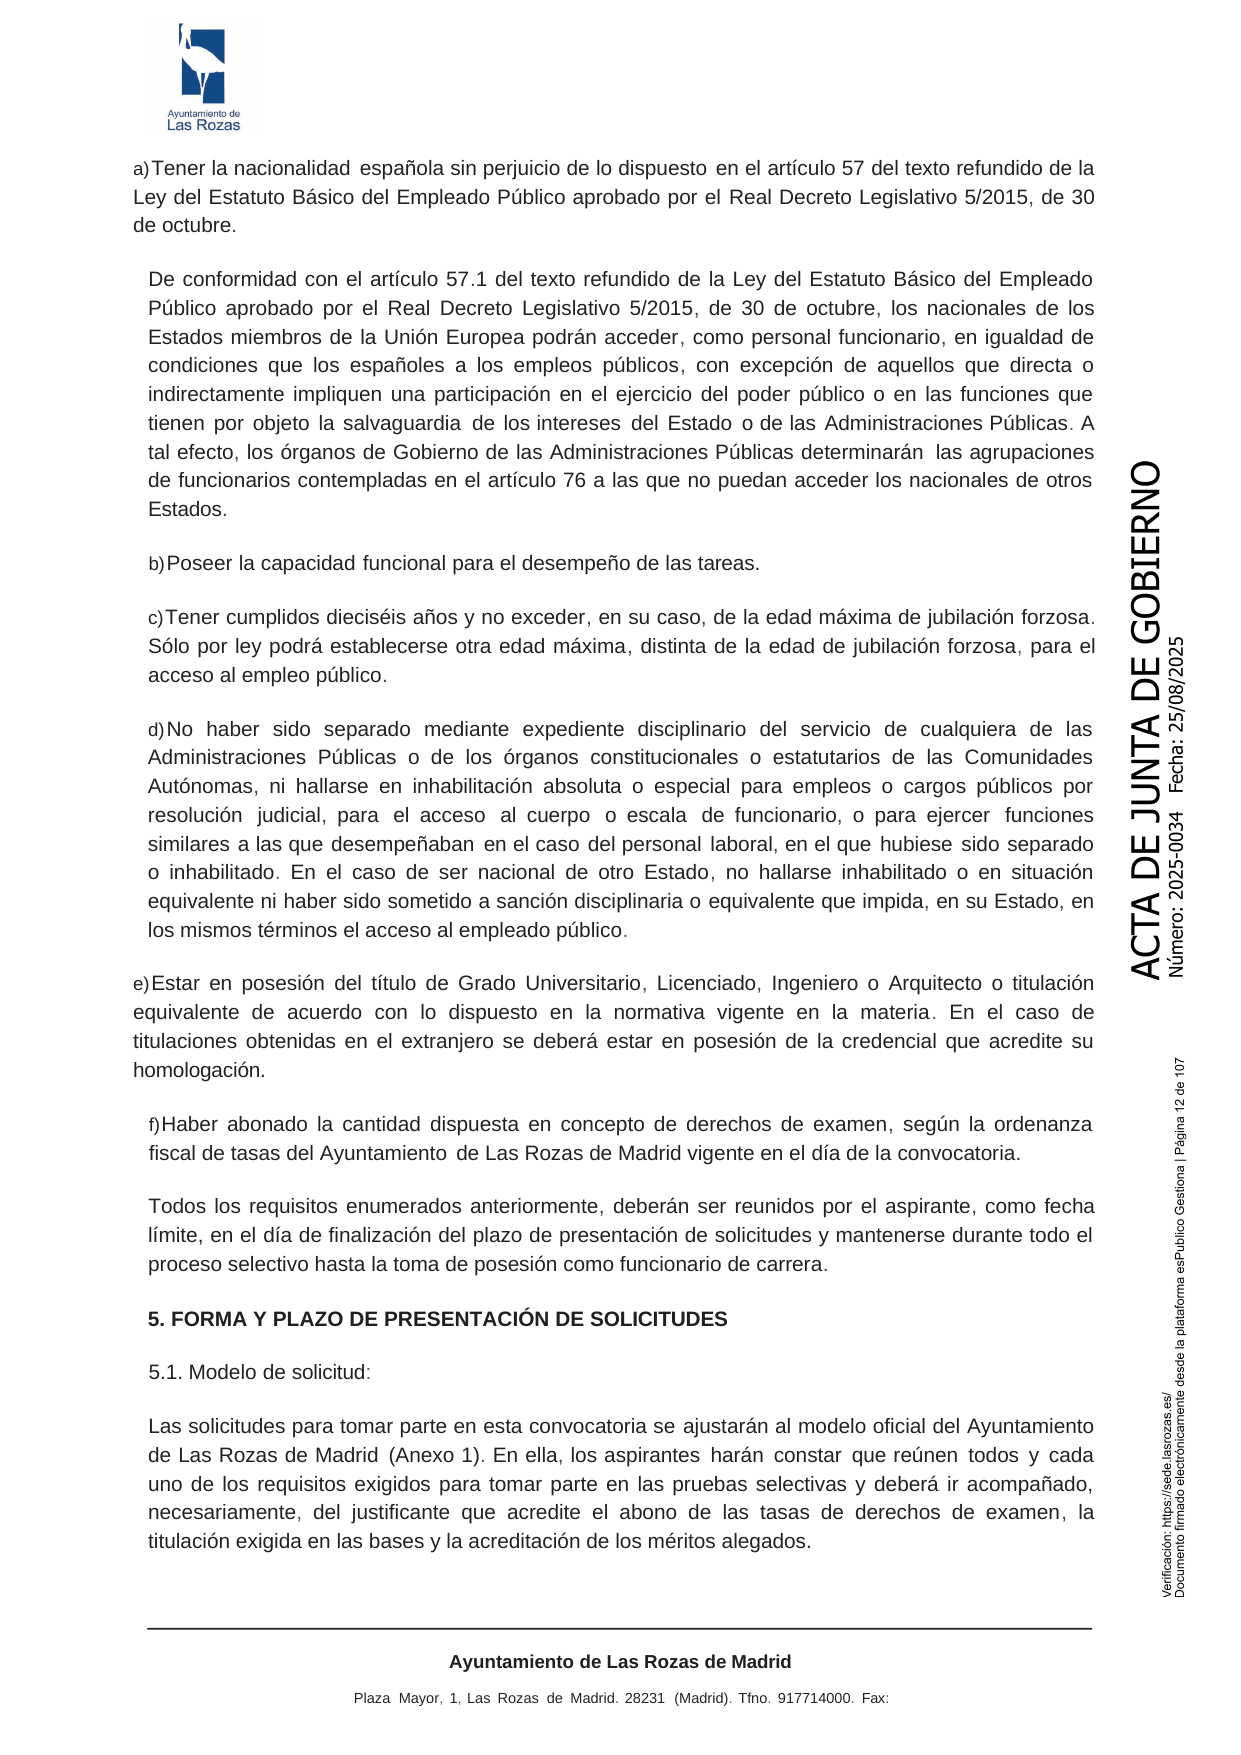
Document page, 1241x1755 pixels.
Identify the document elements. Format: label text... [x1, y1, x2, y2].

list No haber sido separado mediante expediente disciplinario del servicio de cualquiera de las Administraciones Públicas o de los órganos constitucionales o estatutarios de las Comunidades Autónomas, ni hallarse en inhabilitación absoluta o especial para empleos o cargos públicos por resolución judicial, para el acceso al cuerpo o escala de funcionario, o para ejercer funciones similares a las que desempeñaban en el caso del personal laboral, en el que hubiese sido separado o inhabilitado. En el caso de ser nacional de otro Estado, no hallarse inhabilitado o en situación equivalente ni haber sido sometido a sanción disciplinaria o equivalente que impida, en su Estado, en los mismos términos el acceso al empleado público. [148, 716, 1094, 942]
list Haber abonado la cantidad dispuesta en concepto de derechos de examen, según la ordenanza fiscal de tasas del Ayuntamiento de Las Rozas de Madrid vigente en el día de la convocatoria. [148, 1111, 1092, 1164]
list FORMA Y PLAZO DE PRESENTACIÓN DE SOLICITUDES [148, 1307, 1161, 1331]
text Las solicitudes para tomar parte en esta convocatoria se ajustarán al modelo oficial del Ayuntamiento de Las Rozas de Madrid (Anexo 1). En ella, los aspirantes harán constar que reúnen todos y cada uno de los requisitos exigidos para tomar parte en las pruebas selectivas y deberá ir acompañado, necesariamente, del justificante que acredite el abono de las tasas de derechos de examen, la titulación exigida en las bases y la acreditación de los méritos alegados. [148, 1414, 1094, 1553]
text Todos los requisitos enumerados anteriormente, deberán ser reunidos por el aspirante, como fecha límite, en el día de finalización del plazo de presentación de solicitudes y mantenerse durante todo el proceso selectivo hasta la toma de posesión como funcionario de carrera. [148, 1194, 1095, 1276]
text De conformidad con el artículo 57.1 del texto refundido de la Ley del Estatuto Básico del Empleado Público aprobado por el Real Decreto Legislativo 5/2015, de 30 de octubre, los nacionales de los Estados miembros de la Unión Europea podrán acceder, como personal funcionario, en igualdad de condiciones que los españoles a los empleos públicos, con excepción de aquellos que directa o indirectamente impliquen una participación en el ejercicio del poder público o en las funciones que tienen por objeto la salvaguardia de los intereses del Estado o de las Administraciones Públicas. A tal efecto, los órganos de Gobierno de las Administraciones Públicas determinarán las agrupaciones de funcionarios contempladas en el artículo 76 a las que no puedan acceder los nacionales de otros Estados. [148, 267, 1094, 521]
list Tener cumplidos dieciséis años y no exceder, en su caso, de la edad máxima de jubilación forzosa. Sólo por ley podrá establecerse otra edad máxima, distinta de la edad de jubilación forzosa, para el acceso al empleo público. [148, 605, 1096, 687]
list Poseer la capacidad funcional para el desempeño de las tareas. [148, 551, 1130, 575]
list Modelo de solicitud: [148, 1360, 1161, 1384]
list Tener la nacionalidad española sin perjuicio de lo dispuesto en el artículo 57 del texto refundido de la Ley del Estatuto Básico del Empleado Público aprobado por el Real Decreto Legislativo 5/2015, de 30 de octubre. [133, 156, 1094, 237]
list Estar en posesión del título de Grado Universitario, Licenciado, Ingeniero o Arquitecto o titulación equivalente de acuerdo con lo dispuesto en la normativa vigente en la materia. En el caso de titulaciones obtenidas en el extranjero se deberá estar en posesión de la credencial que acredite su homologación. [133, 971, 1095, 1082]
